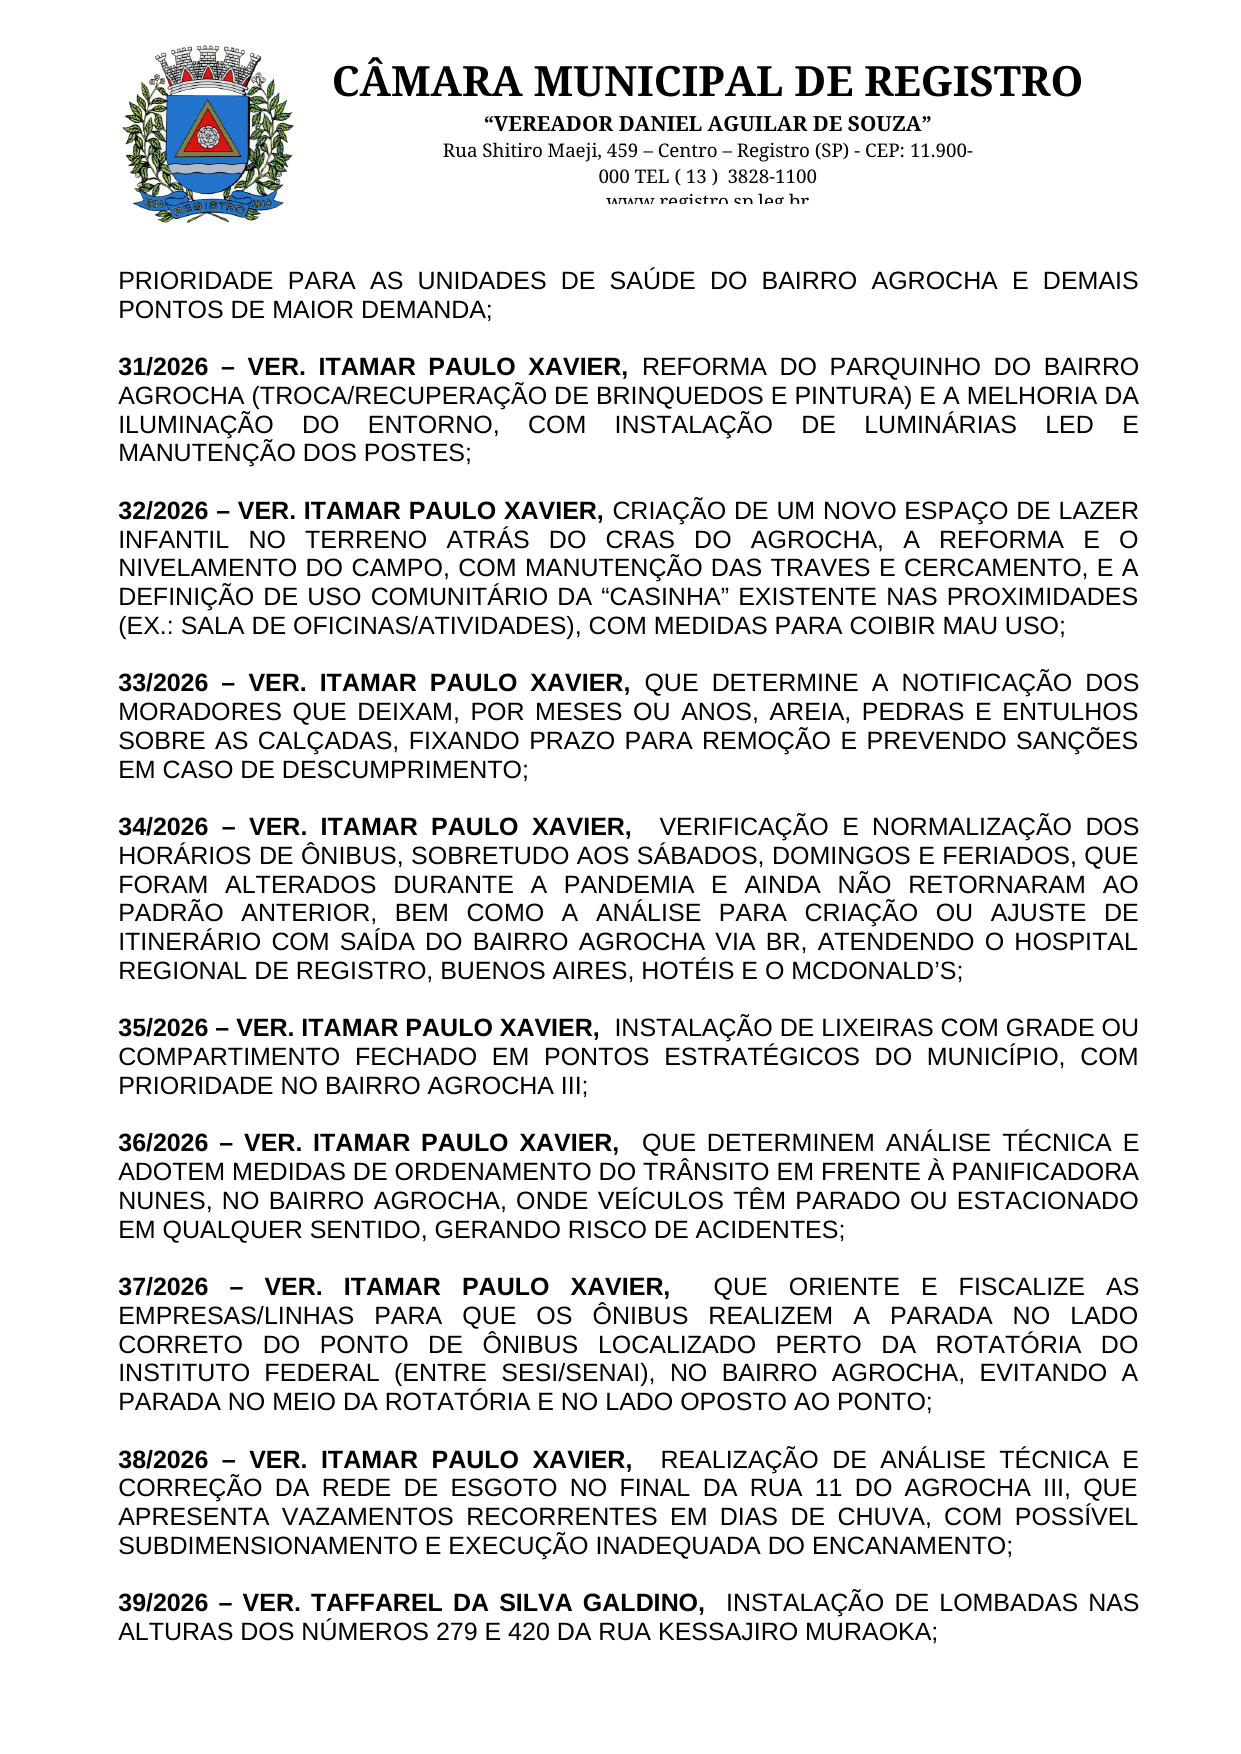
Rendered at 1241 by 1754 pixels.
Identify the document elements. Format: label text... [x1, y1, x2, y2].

text 37/2026 – VER. ITAMAR PAULO XAVIER, QUE ORIENTE E FISCALIZE AS EMPRESAS/LINHAS PARA QUE OS ÔNIBUS REALIZEM A PARADA NO LADO CORRETO DO PONTO DE ÔNIBUS LOCALIZADO PERTO DA ROTATÓRIA DO INSTITUTO FEDERAL (ENTRE SESI/SENAI), NO BAIRRO AGROCHA, EVITANDO A PARADA NO MEIO DA ROTATÓRIA E NO LADO OPOSTO AO PONTO; [118, 1272, 1140, 1416]
text 36/2026 – VER. ITAMAR PAULO XAVIER, QUE DETERMINEM ANÁLISE TÉCNICA E ADOTEM MEDIDAS DE ORDENAMENTO DO TRÂNSITO EM FRENTE À PANIFICADORA NUNES, NO BAIRRO AGROCHA, ONDE VEÍCULOS TÊM PARADO OU ESTACIONADO EM QUALQUER SENTIDO, GERANDO RISCO DE ACIDENTES; [118, 1128, 1140, 1243]
text PRIORIDADE PARA AS UNIDADES DE SAÚDE DO BAIRRO AGROCHA E DEMAIS PONTOS DE MAIOR DEMANDA; [118, 266, 1140, 323]
text 38/2026 – VER. ITAMAR PAULO XAVIER, REALIZAÇÃO DE ANÁLISE TÉCNICA E CORREÇÃO DA REDE DE ESGOTO NO FINAL DA RUA 11 DO AGROCHA III, QUE APRESENTA VAZAMENTOS RECORRENTES EM DIAS DE CHUVA, COM POSSÍVEL SUBDIMENSIONAMENTO E EXECUÇÃO INADEQUADA DO ENCANAMENTO; [118, 1444, 1140, 1559]
text 35/2026 – VER. ITAMAR PAULO XAVIER, INSTALAÇÃO DE LIXEIRAS COM GRADE OU COMPARTIMENTO FECHADO EM PONTOS ESTRATÉGICOS DO MUNICÍPIO, COM PRIORIDADE NO BAIRRO AGROCHA III; [118, 1013, 1140, 1099]
text 34/2026 – VER. ITAMAR PAULO XAVIER, VERIFICAÇÃO E NORMALIZAÇÃO DOS HORÁRIOS DE ÔNIBUS, SOBRETUDO AOS SÁBADOS, DOMINGOS E FERIADOS, QUE FORAM ALTERADOS DURANTE A PANDEMIA E AINDA NÃO RETORNARAM AO PADRÃO ANTERIOR, BEM COMO A ANÁLISE PARA CRIAÇÃO OU AJUSTE DE ITINERÁRIO COM SAÍDA DO BAIRRO AGROCHA VIA BR, ATENDENDO O HOSPITAL REGIONAL DE REGISTRO, BUENOS AIRES, HOTÉIS E O MCDONALD’S; [118, 812, 1140, 984]
text 39/2026 – VER. TAFFAREL DA SILVA GALDINO, INSTALAÇÃO DE LOMBADAS NAS ALTURAS DOS NÚMEROS 279 E 420 DA RUA KESSAJIRO MURAOKA; [118, 1588, 1140, 1646]
picture [118, 39, 298, 228]
text 32/2026 – VER. ITAMAR PAULO XAVIER, CRIAÇÃO DE UM NOVO ESPAÇO DE LAZER INFANTIL NO TERRENO ATRÁS DO CRAS DO AGROCHA, A REFORMA E O NIVELAMENTO DO CAMPO, COM MANUTENÇÃO DAS TRAVES E CERCAMENTO, E A DEFINIÇÃO DE USO COMUNITÁRIO DA “CASINHA” EXISTENTE NAS PROXIMIDADES (EX.: SALA DE OFICINAS/ATIVIDADES), COM MEDIDAS PARA COIBIR MAU USO; [118, 496, 1140, 639]
text 31/2026 – VER. ITAMAR PAULO XAVIER, REFORMA DO PARQUINHO DO BAIRRO AGROCHA (TROCA/RECUPERAÇÃO DE BRINQUEDOS E PINTURA) E A MELHORIA DA ILUMINAÇÃO DO ENTORNO, COM INSTALAÇÃO DE LUMINÁRIAS LED E MANUTENÇÃO DOS POSTES; [118, 352, 1140, 467]
text 33/2026 – VER. ITAMAR PAULO XAVIER, QUE DETERMINE A NOTIFICAÇÃO DOS MORADORES QUE DEIXAM, POR MESES OU ANOS, AREIA, PEDRAS E ENTULHOS SOBRE AS CALÇADAS, FIXANDO PRAZO PARA REMOÇÃO E PREVENDO SANÇÕES EM CASO DE DESCUMPRIMENTO; [118, 668, 1140, 783]
